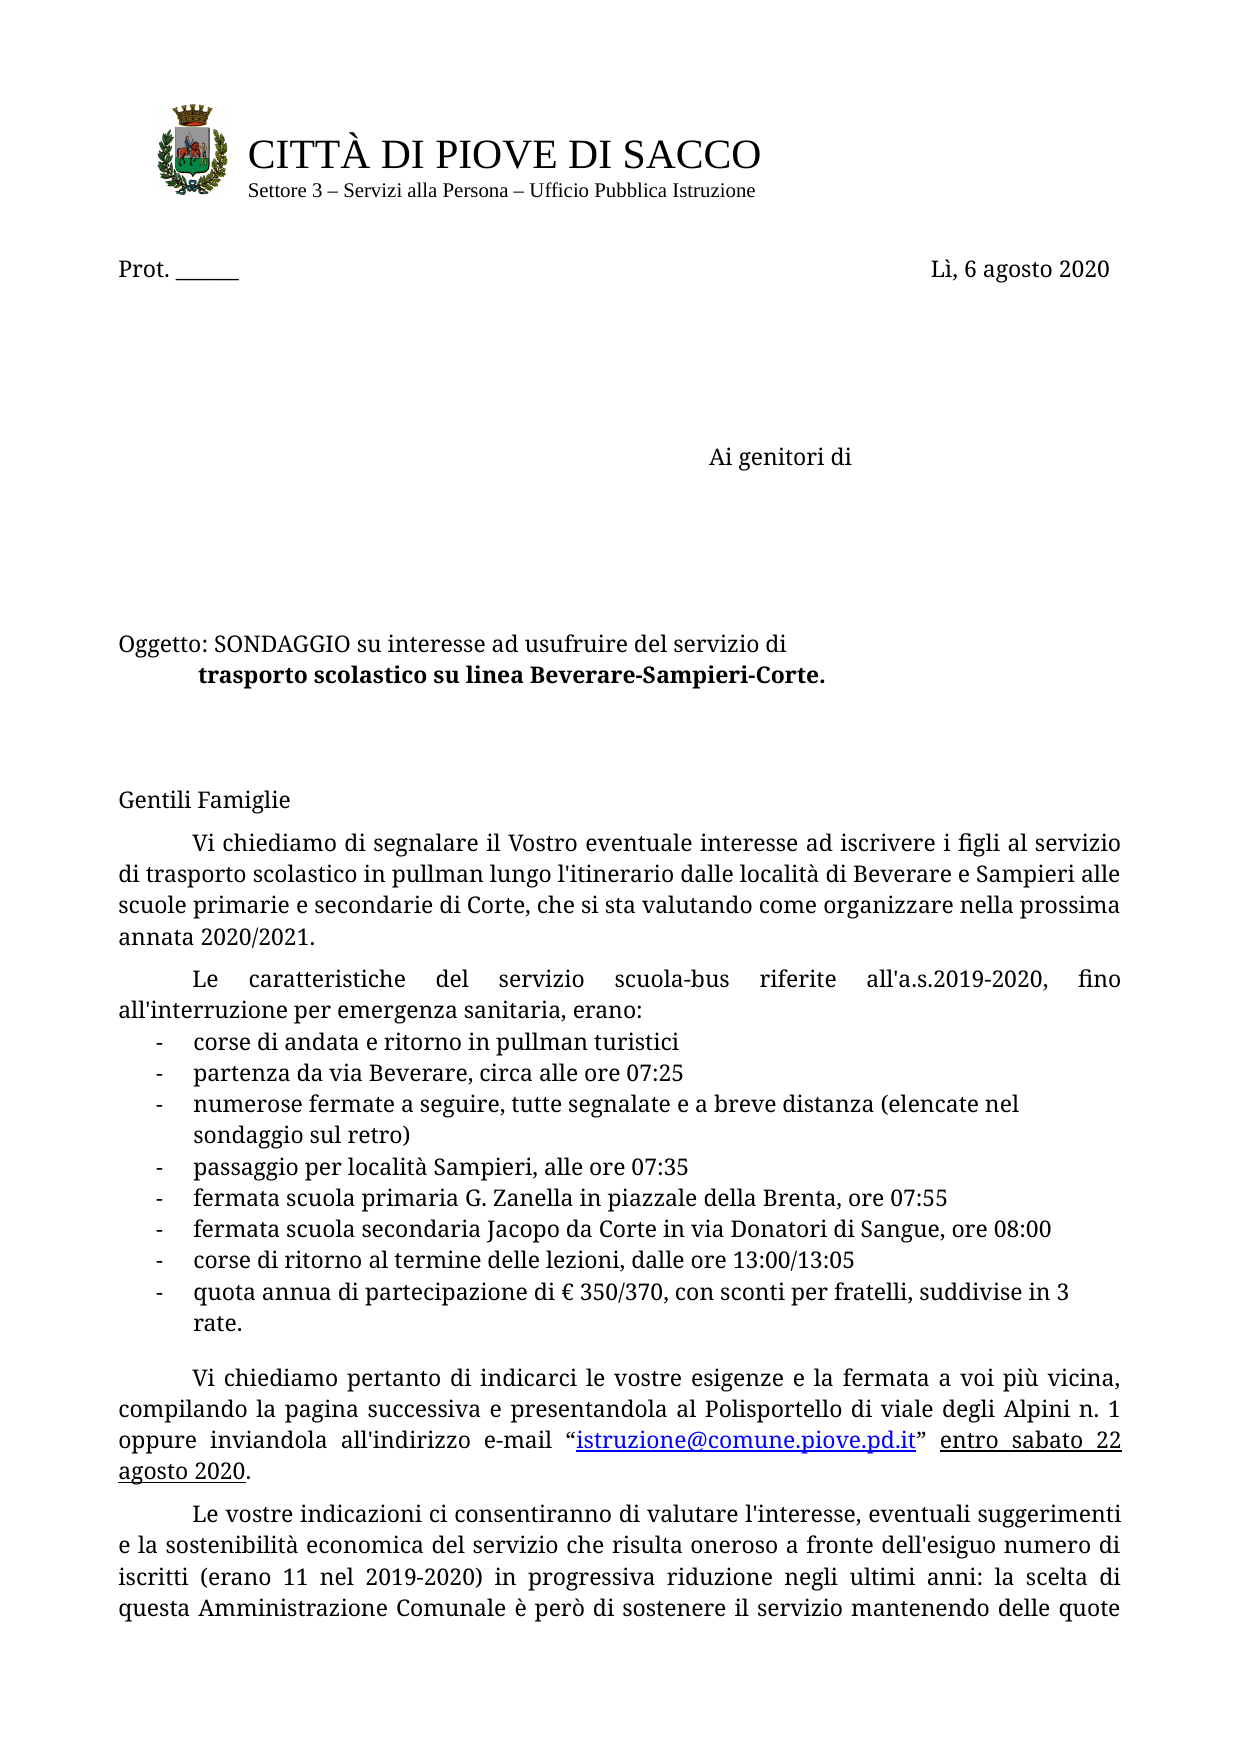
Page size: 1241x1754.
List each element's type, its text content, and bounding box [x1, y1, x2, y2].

text Settore 3 – Servizi alla Persona – Ufficio Pubblica Istruzione [118, 178, 1122, 202]
list passaggio per località Sampieri, alle ore 07:35 [156, 1151, 1122, 1182]
list fermata scuola primaria G. Zanella in piazzale della Brenta, ore 07:55 [156, 1182, 1122, 1213]
list fermata scuola secondaria Jacopo da Corte in via Donatori di Sangue, ore 08:00 [156, 1213, 1122, 1244]
text Vi chiediamo di segnalare il Vostro eventuale interesse ad iscrivere i figli al servizio di trasporto scolastico in pullman lungo l'itinerario dalle località di Beverare e Sampieri alle scuole primarie e secondarie di Corte, che si sta valutando come organizzare nella prossima annata 2020/2021. [118, 827, 1122, 952]
text Le caratteristiche del servizio scuola-bus riferite all'a.s.2019-2020, fino all'interruzione per emergenza sanitaria, erano: [118, 963, 1122, 1026]
text trasporto scolastico su linea Beverare-Sampieri-Corte. [118, 659, 1122, 690]
list corse di andata e ritorno in pullman turistici [156, 1026, 1122, 1057]
text [118, 130, 156, 178]
text Prot. ______ Lì, 6 agosto 2020 [118, 253, 1122, 284]
text Le vostre indicazioni ci consentiranno di valutare l'interesse, eventuali suggerimenti e la sostenibilità economica del servizio che risulta oneroso a fronte dell'esiguo numero di iscritti (erano 11 nel 2019-2020) in progressiva riduzione negli ultimi anni: la scelta di questa Amministrazione Comunale è però di sostenere il servizio mantenendo delle quote [118, 1498, 1122, 1623]
list corse di ritorno al termine delle lezioni, dalle ore 13:00/13:05 [156, 1244, 1122, 1276]
text Vi chiediamo pertanto di indicarci le vostre esigenze e la fermata a voi più vicina, compilando la pagina successiva e presentandola al Polisportello di viale degli Alpini n. 1 oppure inviandola all'indirizzo e-mail “istruzione@comune.piove.pd.it” entro sabato 22 agosto 2020. [118, 1362, 1122, 1487]
text Ai genitori di [118, 440, 1122, 472]
list numerose fermate a seguire, tutte segnalate e a breve distanza (elencate nel sondaggio sul retro) [156, 1088, 1122, 1151]
list partenza da via Beverare, circa alle ore 07:25 [156, 1057, 1122, 1088]
text Gentili Famiglie [118, 784, 1122, 815]
text Oggetto: SONDAGGIO su interesse ad usufruire del servizio di [118, 628, 1122, 659]
picture [157, 104, 228, 195]
list quota annua di partecipazione di € 350/370, con sconti per fratelli, suddivise in 3 rate. [156, 1276, 1122, 1338]
text CITTÀ DI PIOVE DI SACCO [229, 130, 1122, 178]
